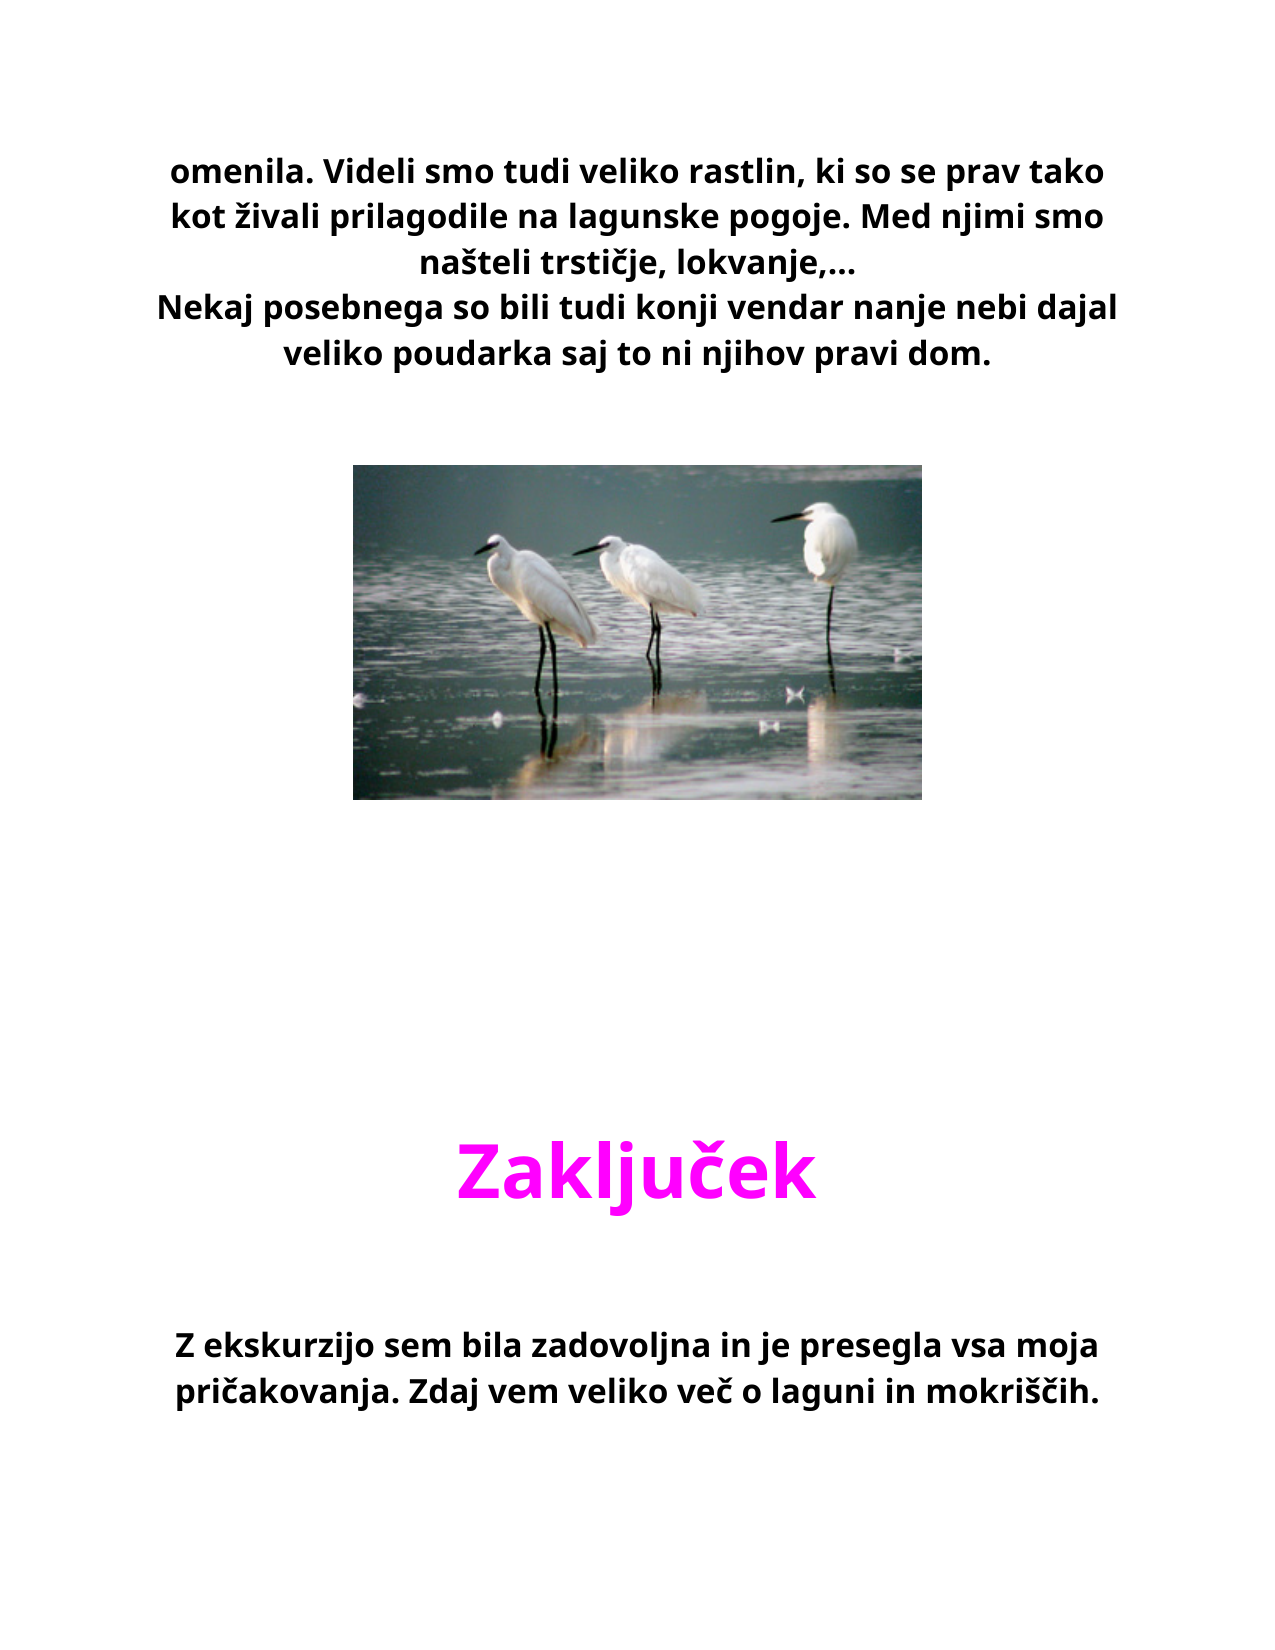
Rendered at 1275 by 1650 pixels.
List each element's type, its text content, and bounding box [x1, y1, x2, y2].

text omenila. Videli smo tudi veliko rastlin, ki so se prav tako kot živali prilagodile na lagunske pogoje. Med njimi smo našteli trstičje, lokvanje,… [148, 148, 1127, 284]
text Zaključek [148, 1118, 1127, 1220]
text Nekaj posebnega so bili tudi konji vendar nanje nebi dajal veliko poudarka saj to ni njihov pravi dom. [148, 284, 1127, 375]
text Z ekskurzijo sem bila zadovoljna in je presegla vsa moja pričakovanja. Zdaj vem veliko več o laguni in mokriščih. [148, 1322, 1127, 1413]
picture [353, 465, 922, 800]
